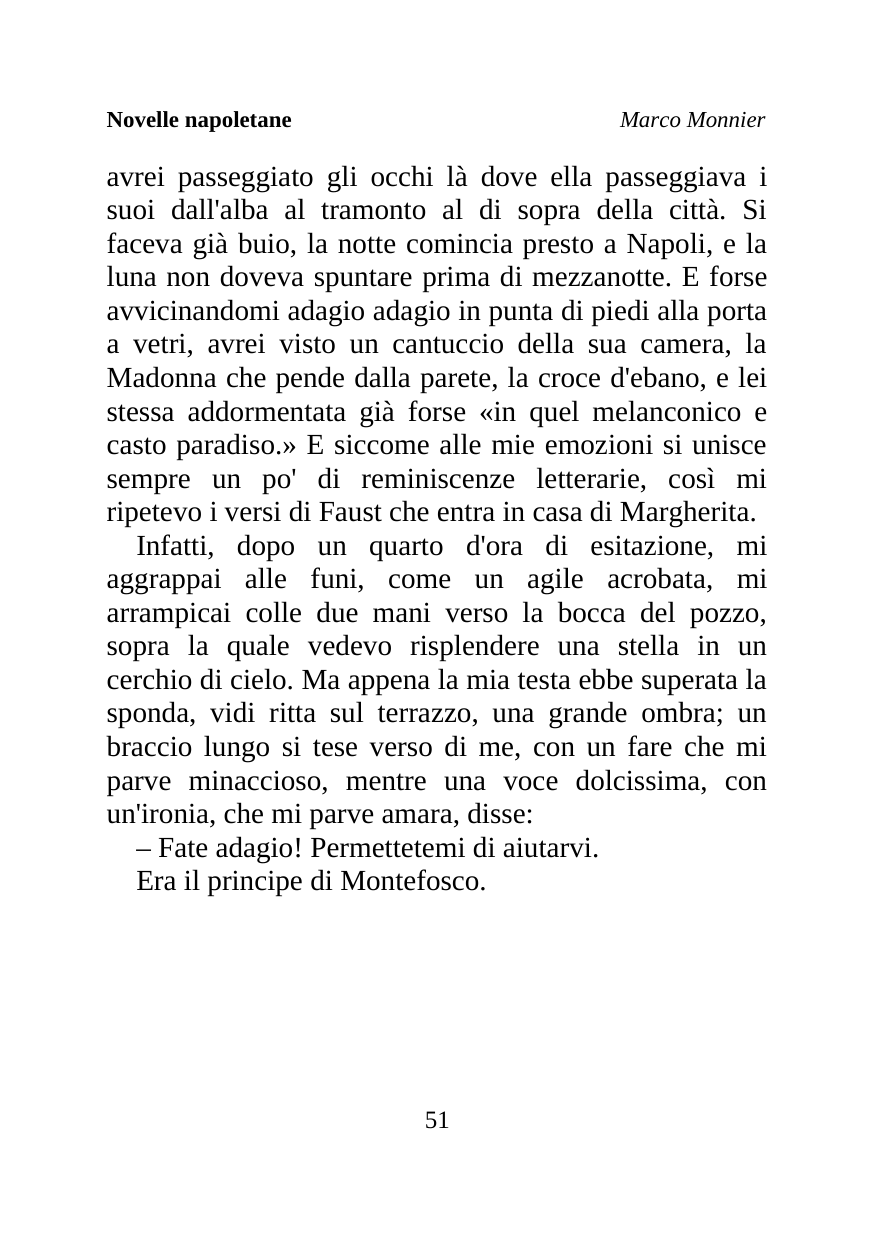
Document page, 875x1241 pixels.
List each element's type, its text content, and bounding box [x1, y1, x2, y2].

text Era il principe di Montefosco. [106, 863, 768, 897]
text avrei passeggiato gli occhi là dove ella passeggiava i suoi dall'alba al tramonto al di sopra della città. Si faceva già buio, la notte comincia presto a Napoli, e la luna non doveva spuntare prima di mezzanotte. E forse avvicinandomi adagio adagio in punta di piedi alla porta a vetri, avrei visto un cantuccio della sua camera, la Madonna che pende dalla parete, la croce d'ebano, e lei stessa addormentata già forse «in quel melanconico e casto paradiso.» E siccome alle mie emozioni si unisce sempre un po' di reminiscenze letterarie, così mi ripetevo i versi di Faust che entra in casa di Margherita. [106, 159, 768, 528]
text Infatti, dopo un quarto d'ora di esitazione, mi aggrappai alle funi, come un agile acrobata, mi arrampicai colle due mani verso la bocca del pozzo, sopra la quale vedevo risplendere una stella in un cerchio di cielo. Ma appena la mia testa ebbe superata la sponda, vidi ritta sul terrazzo, una grande ombra; un braccio lungo si tese verso di me, con un fare che mi parve minaccioso, mentre una voce dolcissima, con un'ironia, che mi parve amara, disse: [106, 528, 768, 830]
text – Fate adagio! Permettetemi di aiutarvi. [106, 830, 768, 863]
